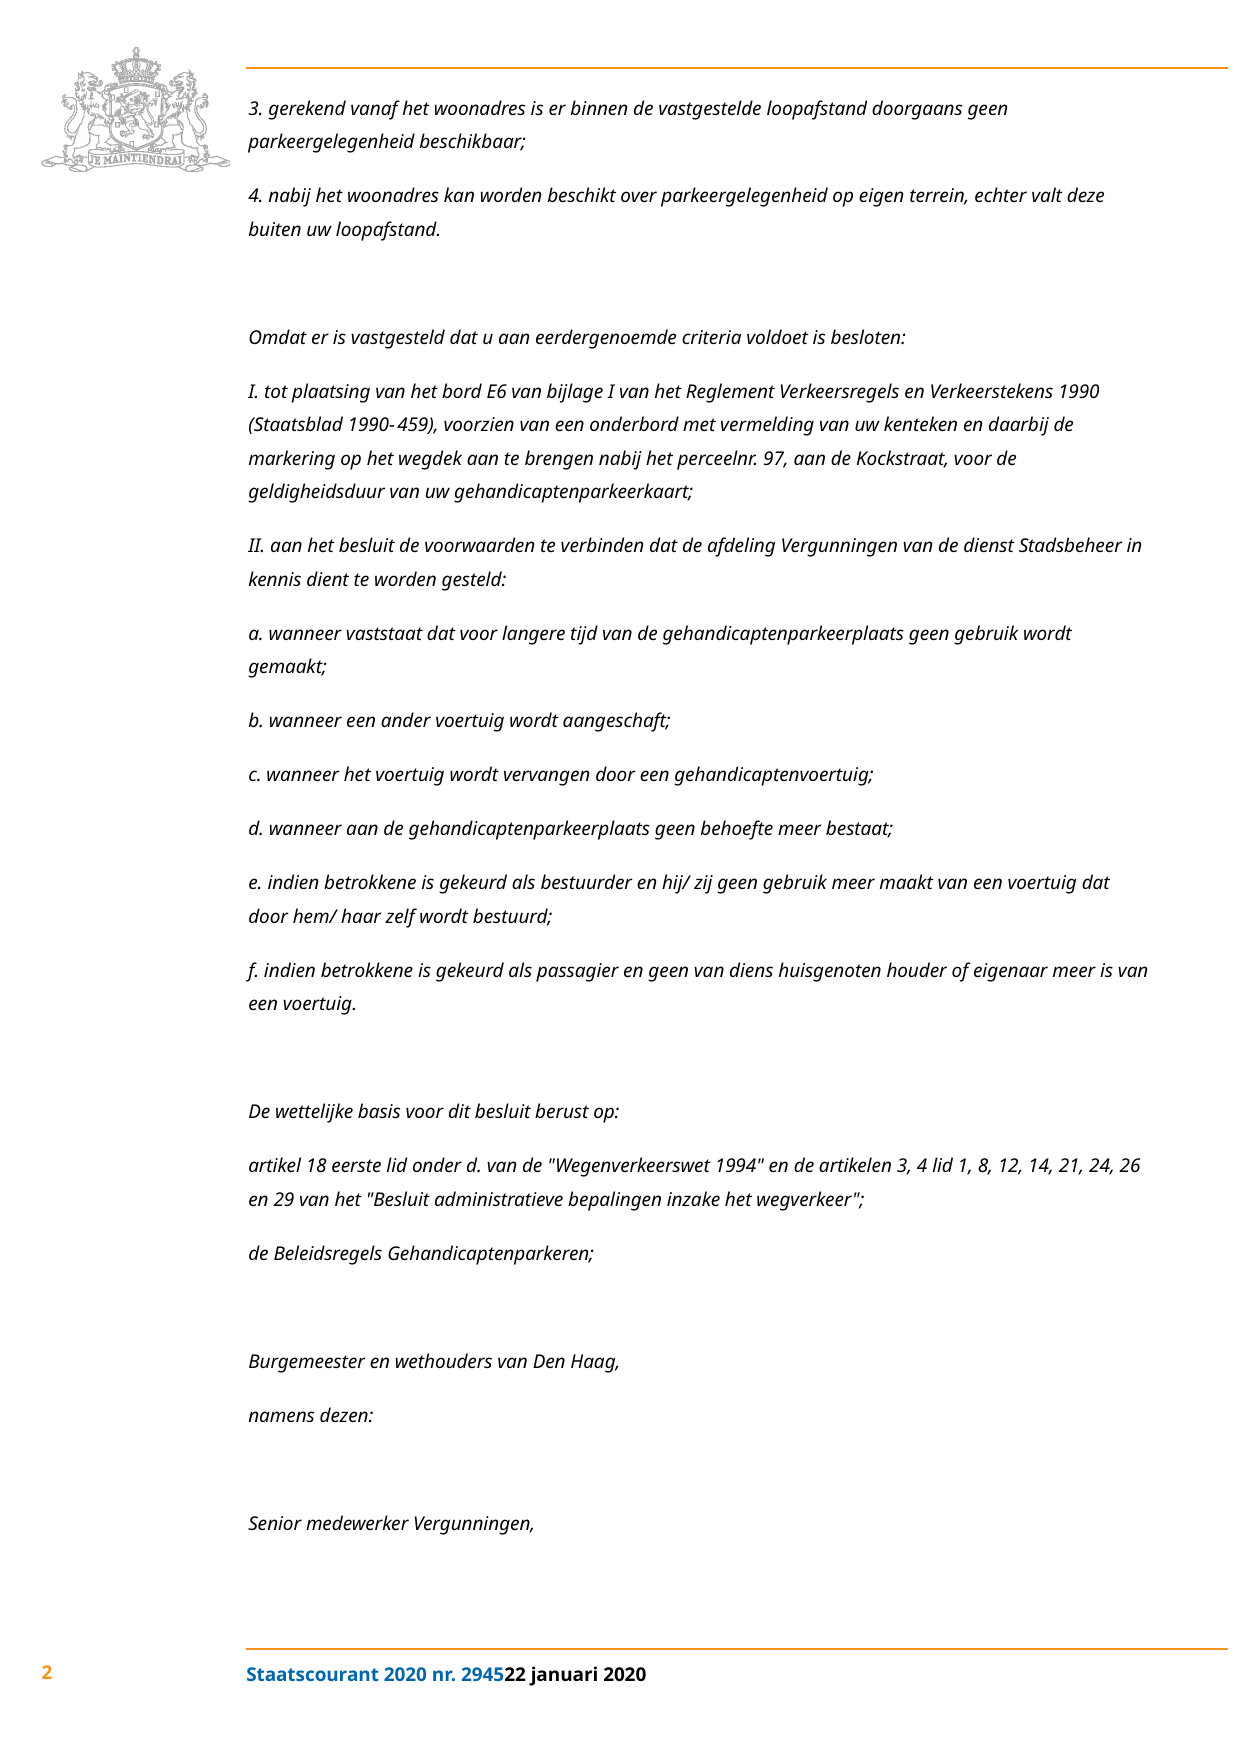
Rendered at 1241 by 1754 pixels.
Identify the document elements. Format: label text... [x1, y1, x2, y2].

text artikel 18 eerste lid onder d. van de "Wegenverkeerswet 1994" en de artikelen 3, 4 lid 1, 8, 12, 14, 21, 24, 26 en 29 van het "Besluit administratieve bepalingen inzake het wegverkeer"; [248, 1153, 1152, 1212]
text c. wanneer het voertuig wordt vervangen door een gehandicaptenvoertuig; [248, 761, 1152, 787]
text Senior medewerker Vergunningen, [248, 1510, 1152, 1536]
text de Beleidsregels Gehandicaptenparkeren; [248, 1240, 1152, 1266]
picture [41, 47, 231, 172]
text Burgemeester en wethouders van Den Haag, [248, 1348, 1152, 1374]
text e. indien betrokkene is gekeurd als bestuurder en hij/ zij geen gebruik meer maakt van een voertuig dat door hem/ haar zelf wordt bestuurd; [248, 869, 1152, 929]
text II. aan het besluit de voorwaarden te verbinden dat de afdeling Vergunningen van de dienst Stadsbeheer in kennis dient te worden gesteld: [248, 532, 1152, 591]
text De wettelijke basis voor dit besluit berust op: [248, 1098, 1152, 1124]
text Omdat er is vastgesteld dat u aan eerdergenoemde criteria voldoet is besloten: [248, 324, 1152, 349]
text f. indien betrokkene is gekeurd als passagier en geen van diens huisgenoten houder of eigenaar meer is van een voertuig. [248, 957, 1152, 1016]
text a. wanneer vaststaat dat voor langere tijd van de gehandicaptenparkeerplaats geen gebruik wordt gemaakt; [248, 620, 1152, 679]
text I. tot plaatsing van het bord E6 van bijlage I van het Reglement Verkeersregels en Verkeerstekens 1990 (Staatsblad 1990‑459), voorzien van een onderbord met vermelding van uw kenteken en daarbij de markering op het wegdek aan te brengen nabij het perceelnr. 97, aan de Kockstraat, voor de geldigheidsduur van uw gehandicaptenparkeerkaart; [248, 378, 1152, 504]
text namens dezen: [248, 1402, 1152, 1428]
text b. wanneer een ander voertuig wordt aangeschaft; [248, 707, 1152, 733]
text 4. nabij het woonadres kan worden beschikt over parkeergelegenheid op eigen terrein, echter valt deze buiten uw loopafstand. [248, 182, 1152, 241]
text d. wanneer aan de gehandicaptenparkeerplaats geen behoefte meer bestaat; [248, 815, 1152, 841]
text 3. gerekend vanaf het woonadres is er binnen de vastgestelde loopafstand doorgaans geen parkeergelegenheid beschikbaar; [248, 95, 1152, 154]
